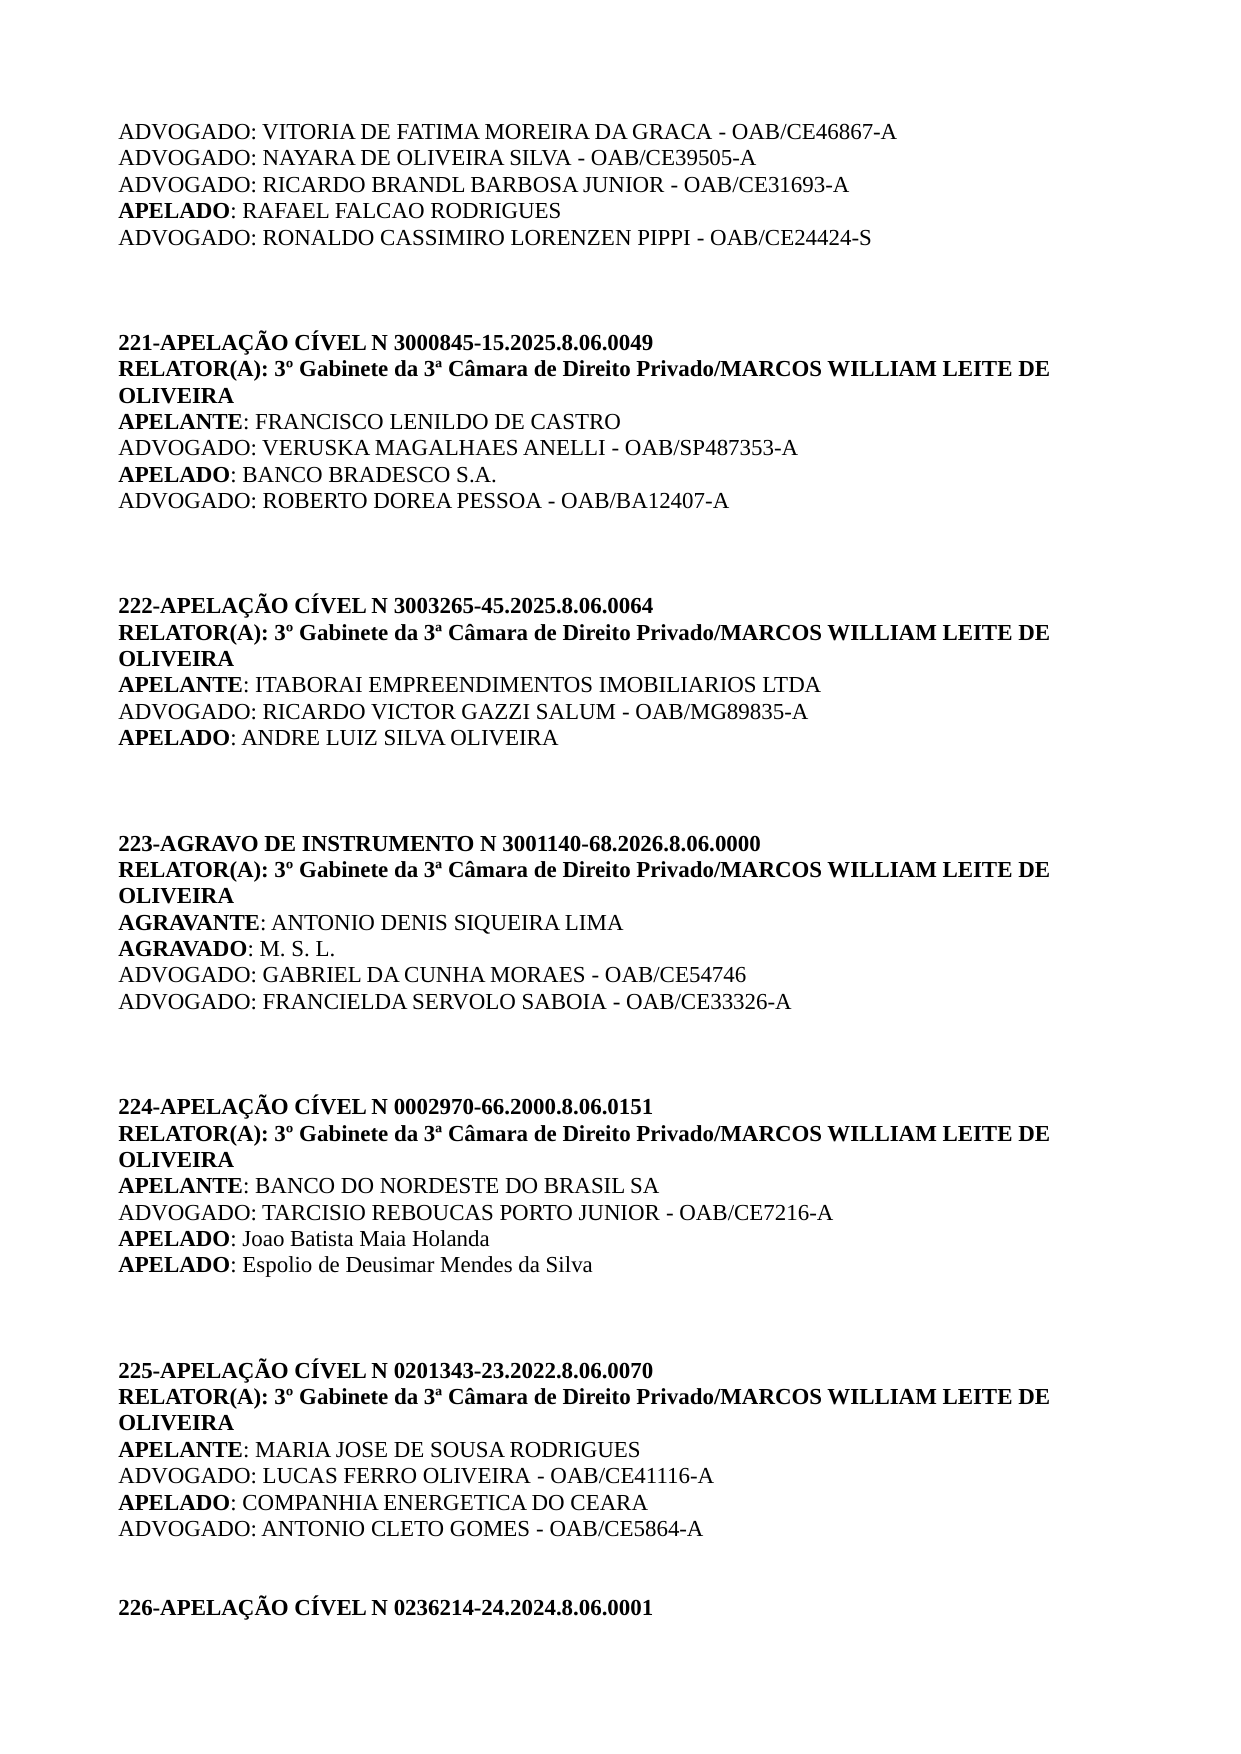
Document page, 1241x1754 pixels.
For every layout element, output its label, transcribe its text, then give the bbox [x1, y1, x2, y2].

text ADVOGADO: VITORIA DE FATIMA MOREIRA DA GRACA - OAB/CE46867-A ADVOGADO: NAYARA DE OLIVEIRA SILVA - OAB/CE39505-A ADVOGADO: RICARDO BRANDL BARBOSA JUNIOR - OAB/CE31693-A APELADO: RAFAEL FALCAO RODRIGUES ADVOGADO: RONALDO CASSIMIRO LORENZEN PIPPI - OAB/CE24424-S 221-APELAÇÃO CÍVEL N 3000845-15.2025.8.06.0049 RELATOR(A): 3º Gabinete da 3ª Câmara de Direito Privado/MARCOS WILLIAM LEITE DE OLIVEIRA APELANTE: FRANCISCO LENILDO DE CASTRO ADVOGADO: VERUSKA MAGALHAES ANELLI - OAB/SP487353-A APELADO: BANCO BRADESCO S.A. ADVOGADO: ROBERTO DOREA PESSOA - OAB/BA12407-A 222-APELAÇÃO CÍVEL N 3003265-45.2025.8.06.0064 RELATOR(A): 3º Gabinete da 3ª Câmara de Direito Privado/MARCOS WILLIAM LEITE DE OLIVEIRA APELANTE: ITABORAI EMPREENDIMENTOS IMOBILIARIOS LTDA ADVOGADO: RICARDO VICTOR GAZZI SALUM - OAB/MG89835-A APELADO: ANDRE LUIZ SILVA OLIVEIRA 223-AGRAVO DE INSTRUMENTO N 3001140-68.2026.8.06.0000 RELATOR(A): 3º Gabinete da 3ª Câmara de Direito Privado/MARCOS WILLIAM LEITE DE OLIVEIRA AGRAVANTE: ANTONIO DENIS SIQUEIRA LIMA AGRAVADO: M. S. L. ADVOGADO: GABRIEL DA CUNHA MORAES - OAB/CE54746 ADVOGADO: FRANCIELDA SERVOLO SABOIA - OAB/CE33326-A 224-APELAÇÃO CÍVEL N 0002970-66.2000.8.06.0151 RELATOR(A): 3º Gabinete da 3ª Câmara de Direito Privado/MARCOS WILLIAM LEITE DE OLIVEIRA APELANTE: BANCO DO NORDESTE DO BRASIL SA ADVOGADO: TARCISIO REBOUCAS PORTO JUNIOR - OAB/CE7216-A APELADO: Joao Batista Maia Holanda APELADO: Espolio de Deusimar Mendes da Silva 225-APELAÇÃO CÍVEL N 0201343-23.2022.8.06.0070 RELATOR(A): 3º Gabinete da 3ª Câmara de Direito Privado/MARCOS WILLIAM LEITE DE OLIVEIRA APELANTE: MARIA JOSE DE SOUSA RODRIGUES ADVOGADO: LUCAS FERRO OLIVEIRA - OAB/CE41116-A APELADO: COMPANHIA ENERGETICA DO CEARA ADVOGADO: ANTONIO CLETO GOMES - OAB/CE5864-A 226-APELAÇÃO CÍVEL N 0236214-24.2024.8.06.0001 [118, 118, 1122, 1620]
